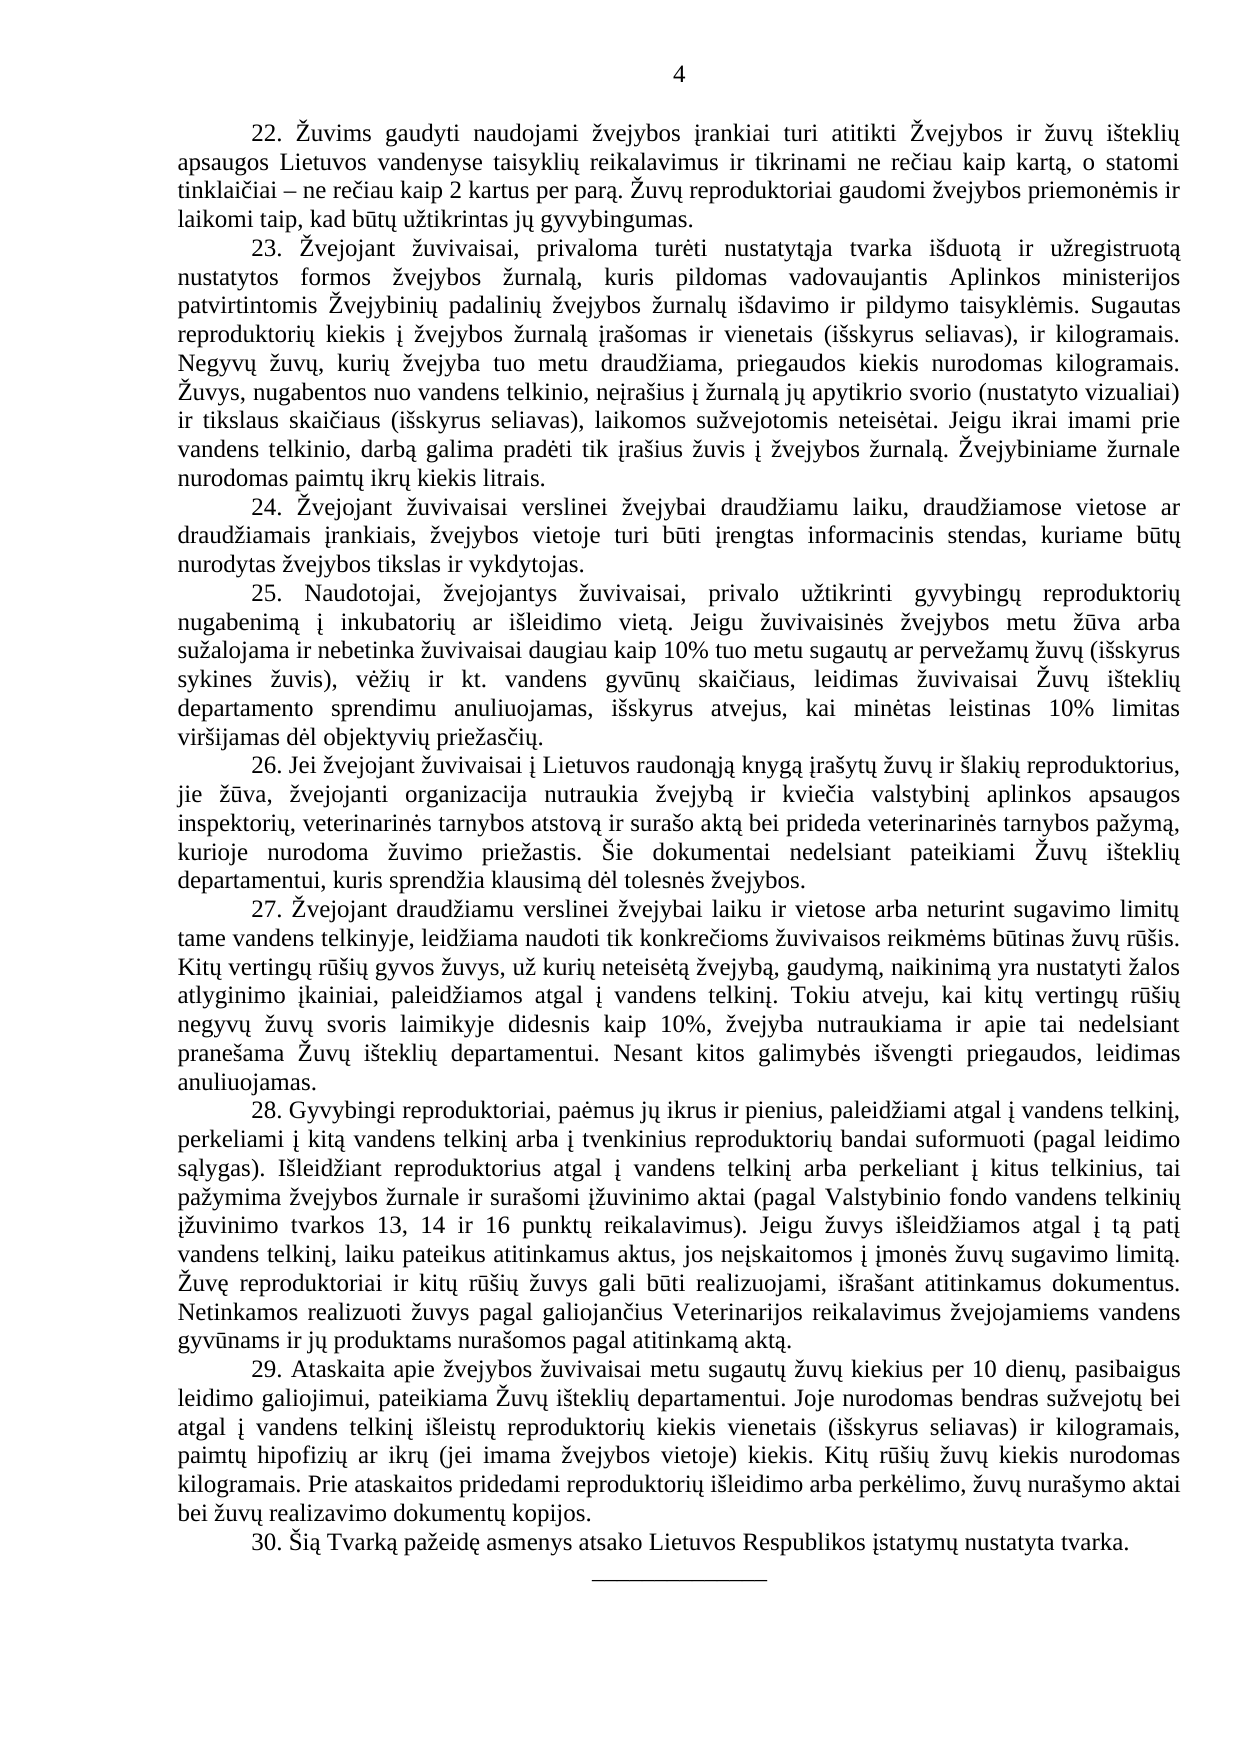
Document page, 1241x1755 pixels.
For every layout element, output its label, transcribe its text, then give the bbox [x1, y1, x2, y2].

text 25. Naudotojai, žvejojantys žuvivaisai, privalo užtikrinti gyvybingų reproduktorių nugabenimą į inkubatorių ar išleidimo vietą. Jeigu žuvivaisinės žvejybos metu žūva arba sužalojama ir nebetinka žuvivaisai daugiau kaip 10% tuo metu sugautų ar pervežamų žuvų (išskyrus sykines žuvis), vėžių ir kt. vandens gyvūnų skaičiaus, leidimas žuvivaisai Žuvų išteklių departamento sprendimu anuliuojamas, išskyrus atvejus, kai minėtas leistinas 10% limitas viršijamas dėl objektyvių priežasčių. [177, 578, 1181, 751]
text 22. Žuvims gaudyti naudojami žvejybos įrankiai turi atitikti Žvejybos ir žuvų išteklių apsaugos Lietuvos vandenyse taisyklių reikalavimus ir tikrinami ne rečiau kaip kartą, o statomi tinklaičiai – ne rečiau kaip 2 kartus per parą. Žuvų reproduktoriai gaudomi žvejybos priemonėmis ir laikomi taip, kad būtų užtikrintas jų gyvybingumas. [177, 118, 1181, 233]
text 26. Jei žvejojant žuvivaisai į Lietuvos raudonąją knygą įrašytų žuvų ir šlakių reproduktorius, jie žūva, žvejojanti organizacija nutraukia žvejybą ir kviečia valstybinį aplinkos apsaugos inspektorių, veterinarinės tarnybos atstovą ir surašo aktą bei prideda veterinarinės tarnybos pažymą, kurioje nurodoma žuvimo priežastis. Šie dokumentai nedelsiant pateikiami Žuvų išteklių departamentui, kuris sprendžia klausimą dėl tolesnės žvejybos. [177, 751, 1181, 894]
text 30. Šią Tvarką pažeidę asmenys atsako Lietuvos Respublikos įstatymų nustatyta tvarka. [177, 1527, 1181, 1556]
text 27. Žvejojant draudžiamu verslinei žvejybai laiku ir vietose arba neturint sugavimo limitų tame vandens telkinyje, leidžiama naudoti tik konkrečioms žuvivaisos reikmėms būtinas žuvų rūšis. Kitų vertingų rūšių gyvos žuvys, už kurių neteisėtą žvejybą, gaudymą, naikinimą yra nustatyti žalos atlyginimo įkainiai, paleidžiamos atgal į vandens telkinį. Tokiu atveju, kai kitų vertingų rūšių negyvų žuvų svoris laimikyje didesnis kaip 10%, žvejyba nutraukiama ir apie tai nedelsiant pranešama Žuvų išteklių departamentui. Nesant kitos galimybės išvengti priegaudos, leidimas anuliuojamas. [177, 894, 1181, 1096]
text ______________ [177, 1556, 1181, 1584]
text 23. Žvejojant žuvivaisai, privaloma turėti nustatytąja tvarka išduotą ir užregistruotą nustatytos formos žvejybos žurnalą, kuris pildomas vadovaujantis Aplinkos ministerijos patvirtintomis Žvejybinių padalinių žvejybos žurnalų išdavimo ir pildymo taisyklėmis. Sugautas reproduktorių kiekis į žvejybos žurnalą įrašomas ir vienetais (išskyrus seliavas), ir kilogramais. Negyvų žuvų, kurių žvejyba tuo metu draudžiama, priegaudos kiekis nurodomas kilogramais. Žuvys, nugabentos nuo vandens telkinio, neįrašius į žurnalą jų apytikrio svorio (nustatyto vizualiai) ir tikslaus skaičiaus (išskyrus seliavas), laikomos sužvejotomis neteisėtai. Jeigu ikrai imami prie vandens telkinio, darbą galima pradėti tik įrašius žuvis į žvejybos žurnalą. Žvejybiniame žurnale nurodomas paimtų ikrų kiekis litrais. [177, 233, 1181, 492]
text 28. Gyvybingi reproduktoriai, paėmus jų ikrus ir pienius, paleidžiami atgal į vandens telkinį, perkeliami į kitą vandens telkinį arba į tvenkinius reproduktorių bandai suformuoti (pagal leidimo sąlygas). Išleidžiant reproduktorius atgal į vandens telkinį arba perkeliant į kitus telkinius, tai pažymima žvejybos žurnale ir surašomi įžuvinimo aktai (pagal valstybinio fondo vandens telkinių įžuvinimo tvarkos 13, 14 ir 16 punktų reikalavimus). Jeigu žuvys išleidžiamos atgal į tą patį vandens telkinį, laiku pateikus atitinkamus aktus, jos neįskaitomos į įmonės žuvų sugavimo limitą. Žuvę reproduktoriai ir kitų rūšių žuvys gali būti realizuojami, išrašant atitinkamus dokumentus. Netinkamos realizuoti žuvys pagal galiojančius Veterinarijos reikalavimus žvejojamiems vandens gyvūnams ir jų produktams nurašomos pagal atitinkamą aktą. [177, 1096, 1181, 1354]
text 29. Ataskaita apie žvejybos žuvivaisai metu sugautų žuvų kiekius per 10 dienų, pasibaigus leidimo galiojimui, pateikiama Žuvų išteklių departamentui. Joje nurodomas bendras sužvejotų bei atgal į vandens telkinį išleistų reproduktorių kiekis vienetais (išskyrus seliavas) ir kilogramais, paimtų hipofizių ar ikrų (jei imama žvejybos vietoje) kiekis. Kitų rūšių žuvų kiekis nurodomas kilogramais. Prie ataskaitos pridedami reproduktorių išleidimo arba perkėlimo, žuvų nurašymo aktai bei žuvų realizavimo dokumentų kopijos. [177, 1354, 1181, 1527]
text 24. Žvejojant žuvivaisai verslinei žvejybai draudžiamu laiku, draudžiamose vietose ar draudžiamais įrankiais, žvejybos vietoje turi būti įrengtas informacinis stendas, kuriame būtų nurodytas žvejybos tikslas ir vykdytojas. [177, 492, 1181, 578]
